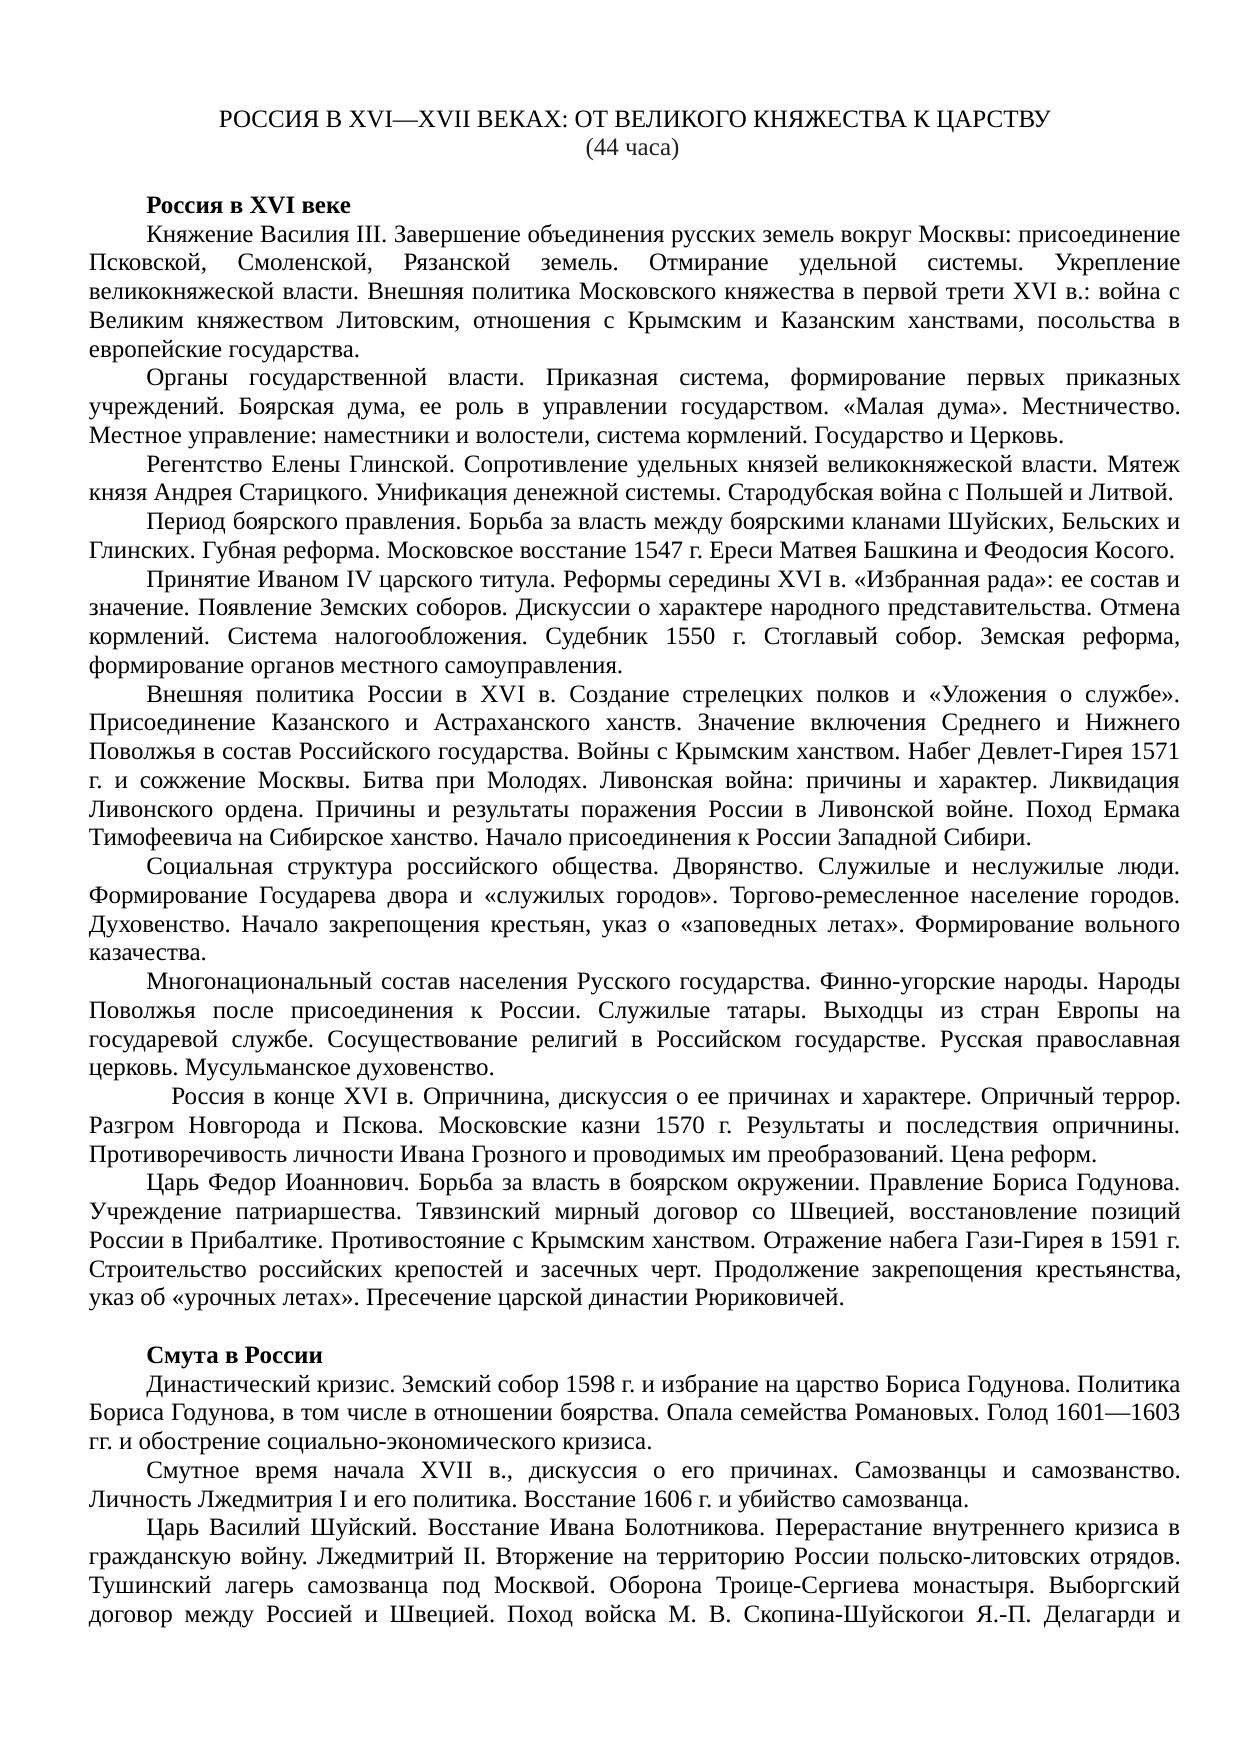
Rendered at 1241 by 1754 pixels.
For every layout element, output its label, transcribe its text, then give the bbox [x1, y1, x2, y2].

text Династический кризис. Земский собор 1598 г. и избрание на царство Бориса Годунова. Политика Бориса Годунова, в том числе в отношении боярства. Опала семейства Романовых. Голод 1601—1603 гг. и обострение социально-экономического кризиса. [89, 1369, 1181, 1455]
text Социальная структура российского общества. Дворянство. Служилые и неслужилые люди. Формирование Государева двора и «служилых городов». Торгово-ремесленное население городов. Духовенство. Начало закрепощения крестьян, указ о «заповедных летах». Формирование вольного казачества. [89, 851, 1181, 966]
text Внешняя политика России в XVI в. Создание стрелецких полков и «Уложения о службе». Присоединение Казанского и Астраханского ханств. Значение включения Среднего и Нижнего Поволжья в состав Российского государства. Войны с Крымским ханством. Набег Девлет-Гирея 1571 г. и сожжение Москвы. Битва при Молодях. Ливонская война: причины и характер. Ликвидация Ливонского ордена. Причины и результаты поражения России в Ливонской войне. Поход Ермака Тимофеевича на Сибирское ханство. Начало присоединения к России Западной Сибири. [89, 679, 1181, 851]
text 19Россия в конце XVI в. Опричнина, дискуссия о ее причинах и характере. Опричный террор. Разгром Новгорода и Пскова. Московские казни 1570 г. Результаты и последствия опричнины. Противоречивость личности Ивана Грозного и проводимых им преобразований. Цена реформ. [89, 1081, 1181, 1167]
text Принятие Иваном IV царского титула. Реформы середины XVI в. «Избранная рада»: ее состав и значение. Появление Земских соборов. Дискуссии о характере народного представительства. Отмена кормлений. Система налогообложения. Судебник 1550 г. Стоглавый собор. Земская реформа, формирование органов местного самоуправления. [89, 564, 1181, 679]
text Органы государственной власти. Приказная система, формирование первых приказных учреждений. Боярская дума, ее роль в управлении государством. «Малая дума». Местничество. Местное управление: наместники и волостели, система кормлений. Государство и Церковь. [89, 362, 1181, 449]
text РОССИЯ В XVI—XVII ВЕКАХ: ОТ ВЕЛИКОГО КНЯЖЕСТВА К ЦАРСТВУ [89, 104, 1181, 132]
text Царь Федор Иоаннович. Борьба за власть в боярском окружении. Правление Бориса Годунова. Учреждение патриаршества. Тявзинский мирный договор со Швецией, восстановление позиций России в Прибалтике. Противостояние с Крымским ханством. Отражение набега Гази-Гирея в 1591 г. Строительство российских крепостей и засечных черт. Продолжение закрепощения крестьянства, указ об «урочных летах». Пресечение царской династии Рюриковичей. [89, 1167, 1181, 1311]
text Регентство Елены Глинской. Сопротивление удельных князей великокняжеской власти. Мятеж князя Андрея Старицкого. Унификация денежной системы. Стародубская война с Польшей и Литвой. [89, 449, 1181, 506]
text Многонациональный состав населения Русского государства. Финно-угорские народы. Народы Поволжья после присоединения к России. Служилые татары. Выходцы из стран Европы на государевой службе. Сосуществование религий в Российском государстве. Русская православная церковь. Мусульманское духовенство. [89, 966, 1181, 1081]
text Период боярского правления. Борьба за власть между боярскими кланами Шуйских, Бельских и Глинских. Губная реформа. Московское восстание 1547 г. Ереси Матвея Башкина и Феодосия Косого. [89, 506, 1181, 564]
text Царь Василий Шуйский. Восстание Ивана Болотникова. Перерастание внутреннего кризиса в гражданскую войну. Лжедмитрий II. Вторжение на территорию России польско-литовских отрядов. Тушинский лагерь самозванца под Москвой. Оборона Троице-Сергиева монастыря. Выборгский договор между Россией и Швецией. Поход войска М. В. Скопина-Шуйскогои Я.-П. Делагарди и [89, 1512, 1181, 1627]
text Смута в России [89, 1340, 1181, 1369]
text Смутное время начала XVII в., дискуссия о его причинах. Самозванцы и самозванство. Личность Лжедмитрия I и его политика. Восстание 1606 г. и убийство самозванца. [89, 1455, 1181, 1512]
text Княжение Василия III. Завершение объединения русских земель вокруг Москвы: присоединение Псковской, Смоленской, Рязанской земель. Отмирание удельной системы. Укрепление великокняжеской власти. Внешняя политика Московского княжества в первой трети XVI в.: война с Великим княжеством Литовским, отношения с Крымским и Казанским ханствами, посольства в европейские государства. [89, 219, 1181, 362]
text (44 часа) [89, 132, 1170, 161]
text Россия в XVI веке [89, 190, 1181, 219]
